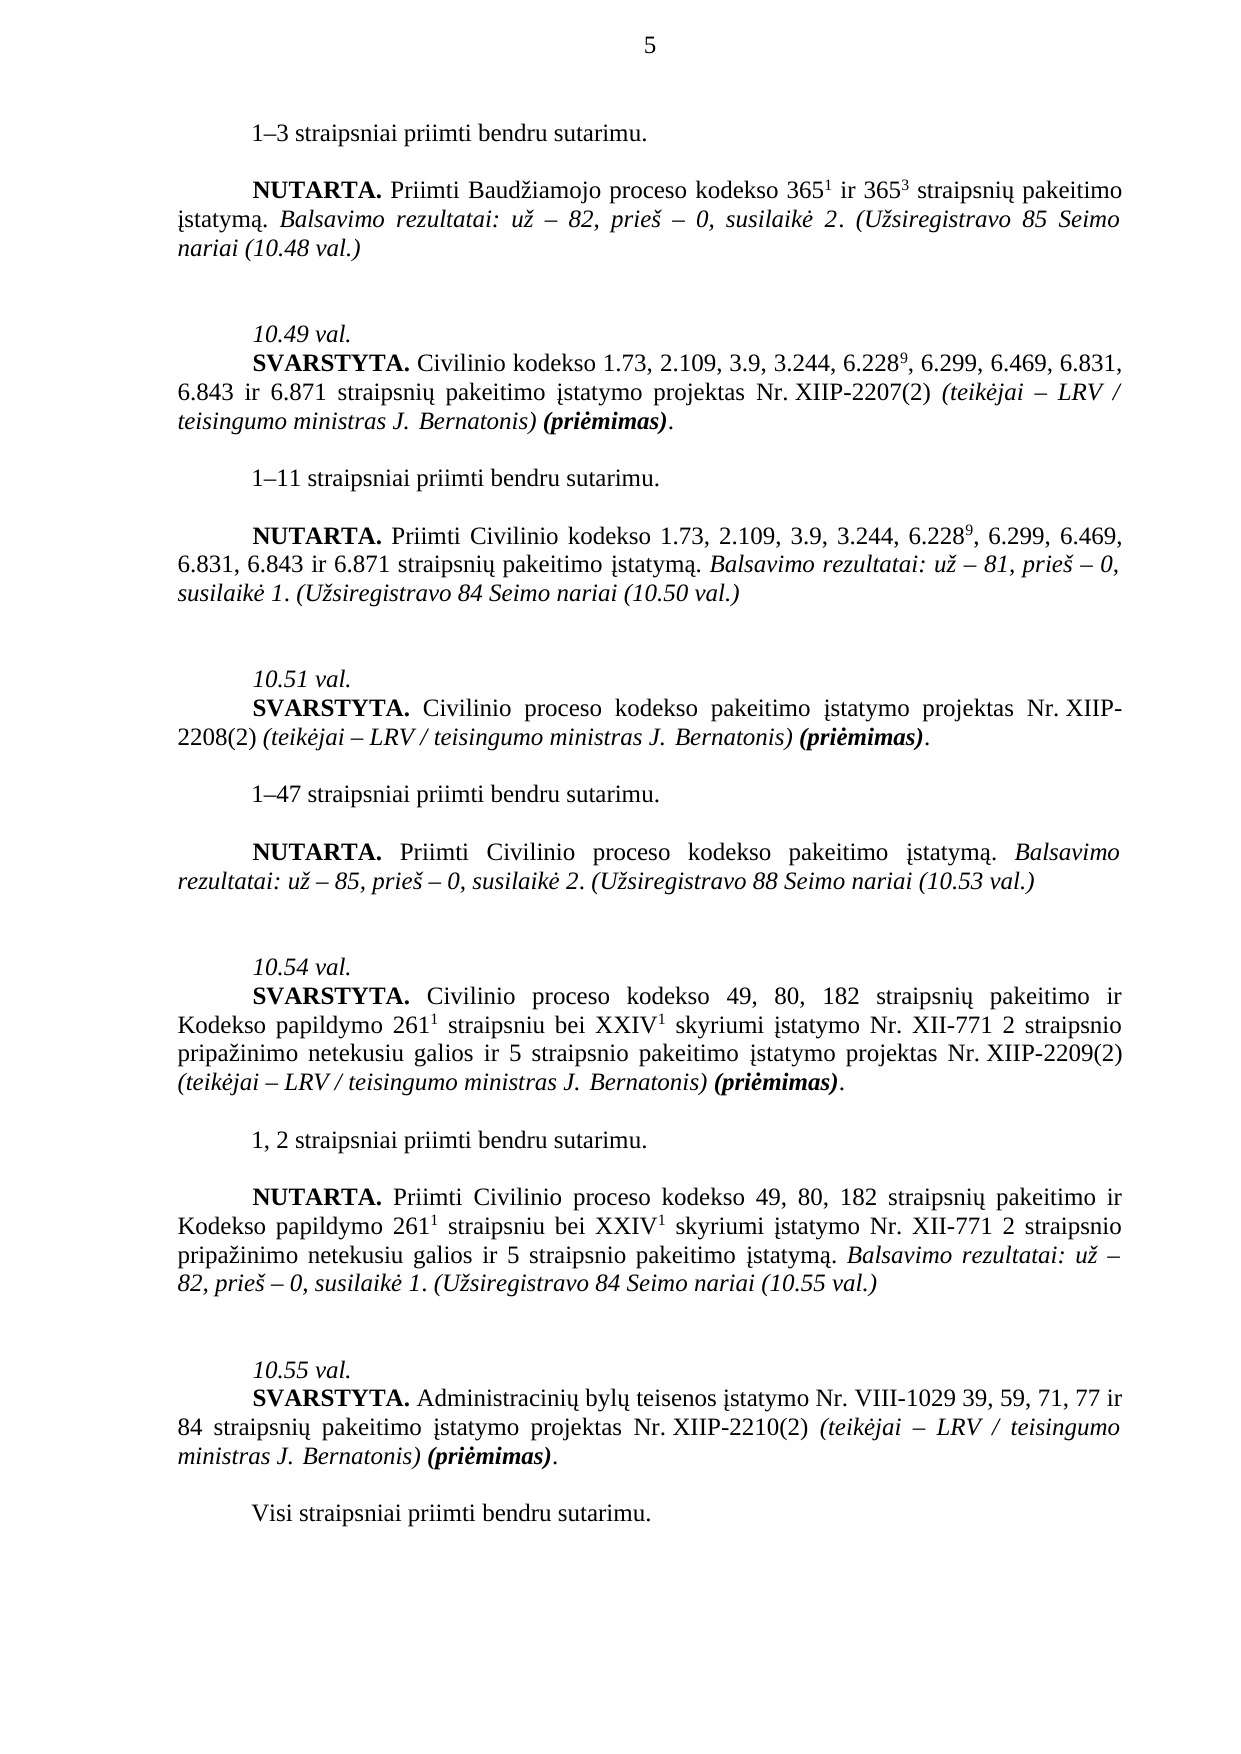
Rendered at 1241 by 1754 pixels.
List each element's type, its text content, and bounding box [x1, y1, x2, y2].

text NUTARTA. Priimti Civilinio proceso kodekso pakeitimo įstatymą. Balsavimo rezultatai: už – 85, prieš – 0, susilaikė 2. (Užsiregistravo 88 Seimo nariai (10.53 val.) [177, 837, 1122, 894]
text 1–11 straipsniai priimti bendru sutarimu. [177, 463, 1122, 492]
text NUTARTA. Priimti Baudžiamojo proceso kodekso 3651 ir 3653 straipsnių pakeitimo įstatymą. Balsavimo rezultatai: už – 82, prieš – 0, susilaikė 2. (Užsiregistravo 85 Seimo nariai (10.48 val.) [177, 176, 1122, 262]
text Visi straipsniai priimti bendru sutarimu. [177, 1498, 1122, 1527]
text NUTARTA. Priimti Civilinio proceso kodekso 49, 80, 182 straipsnių pakeitimo ir Kodekso papildymo 2611 straipsniu bei XXIV1 skyriumi įstatymo Nr. XII-771 2 straipsnio pripažinimo netekusiu galios ir 5 straipsnio pakeitimo įstatymą. Balsavimo rezultatai: už – 82, prieš – 0, susilaikė 1. (Užsiregistravo 84 Seimo nariai (10.55 val.) [177, 1182, 1122, 1297]
text SVARSTYTA. Administracinių bylų teisenos įstatymo Nr. VIII-1029 39, 59, 71, 77 ir 84 straipsnių pakeitimo įstatymo projektas Nr. XIIP-2210(2) (teikėjai – LRV / teisingumo ministras J. Bernatonis) (priėmimas). [177, 1383, 1122, 1470]
text 10.55 val. [177, 1355, 1122, 1383]
text NUTARTA. Priimti Civilinio kodekso 1.73, 2.109, 3.9, 3.244, 6.2289, 6.299, 6.469, 6.831, 6.843 ir 6.871 straipsnių pakeitimo įstatymą. Balsavimo rezultatai: už – 81, prieš – 0, susilaikė 1. (Užsiregistravo 84 Seimo nariai (10.50 val.) [177, 521, 1122, 607]
text 10.54 val. [177, 952, 1122, 981]
text SVARSTYTA. Civilinio kodekso 1.73, 2.109, 3.9, 3.244, 6.2289, 6.299, 6.469, 6.831, 6.843 ir 6.871 straipsnių pakeitimo įstatymo projektas Nr. XIIP-2207(2) (teikėjai – LRV / teisingumo ministras J. Bernatonis) (priėmimas). [177, 348, 1122, 434]
text 1–47 straipsniai priimti bendru sutarimu. [177, 779, 1122, 808]
text 1, 2 straipsniai priimti bendru sutarimu. [177, 1125, 1122, 1153]
text SVARSTYTA. Civilinio proceso kodekso 49, 80, 182 straipsnių pakeitimo ir Kodekso papildymo 2611 straipsniu bei XXIV1 skyriumi įstatymo Nr. XII-771 2 straipsnio pripažinimo netekusiu galios ir 5 straipsnio pakeitimo įstatymo projektas Nr. XIIP-2209(2) (teikėjai – LRV / teisingumo ministras J. Bernatonis) (priėmimas). [177, 981, 1122, 1096]
text 10.51 val. [177, 664, 1122, 693]
text 1–3 straipsniai priimti bendru sutarimu. [177, 118, 1122, 147]
text SVARSTYTA. Civilinio proceso kodekso pakeitimo įstatymo projektas Nr. XIIP-2208(2) (teikėjai – LRV / teisingumo ministras J. Bernatonis) (priėmimas). [177, 693, 1122, 751]
text 10.49 val. [177, 319, 1122, 348]
